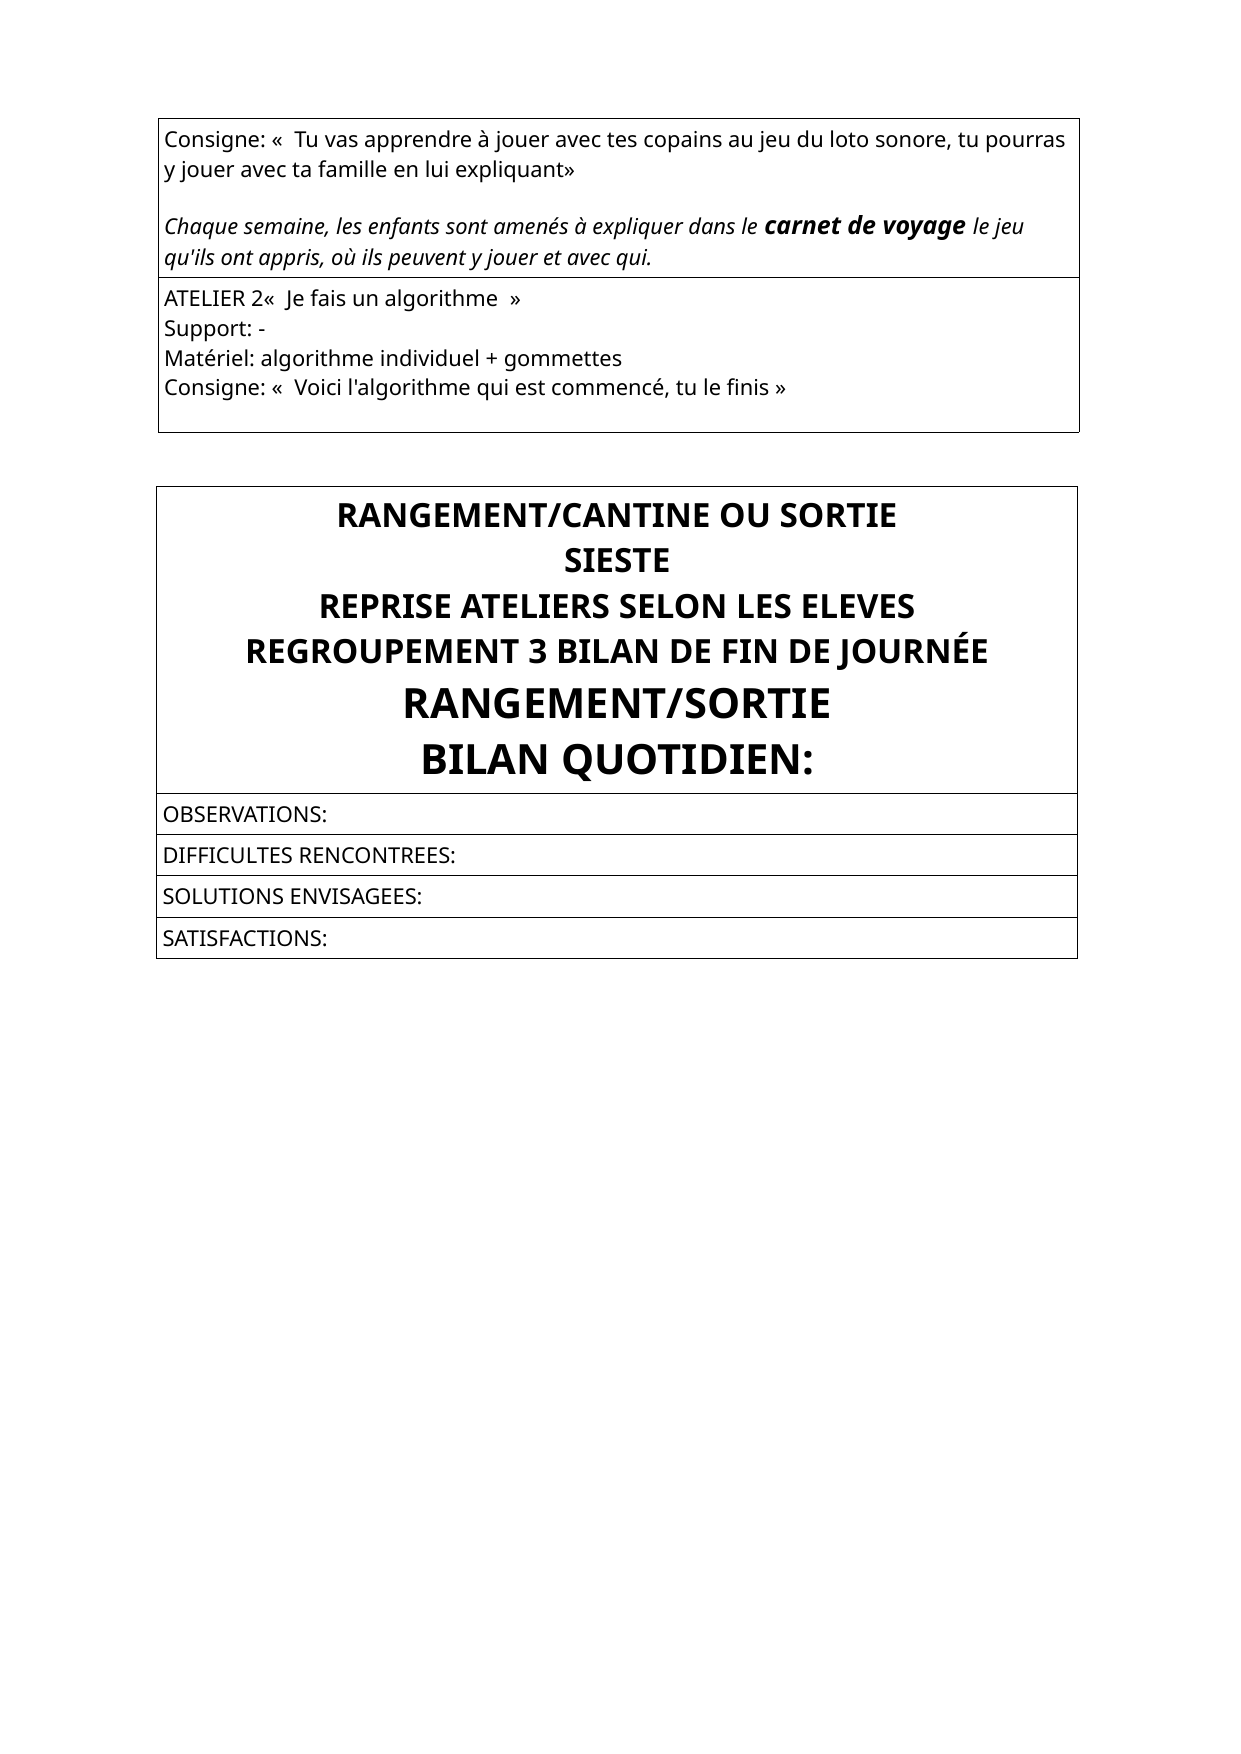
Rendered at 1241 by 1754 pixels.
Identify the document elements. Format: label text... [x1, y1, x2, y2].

table_cell ATELIER 2« Je fais un algorithme » Support: - Matériel: algorithme individuel + gommettes Consigne: « Voici l'algorithme qui est commencé, tu le finis » [159, 278, 1079, 432]
table_header RANGEMENT/CANTINE OU SORTIE SIESTE REPRISE ATELIERS SELON LES ELEVES REGROUPEMENT 3 BILAN DE FIN DE JOURNÉE RANGEMENT/SORTIE BILAN QUOTIDIEN: [157, 487, 1077, 793]
table_cell SATISFACTIONS: [157, 918, 1077, 958]
table_cell Consigne: « Tu vas apprendre à jouer avec tes copains au jeu du loto sonore, tu pourras y jouer avec ta famille en lui expliquant» Chaque semaine, les enfants sont amenés à expliquer dans le carnet de voyage le jeu qu'ils ont appris, où ils peuvent y jouer et avec qui. [159, 119, 1079, 277]
table_cell OBSERVATIONS: [157, 794, 1077, 834]
table_cell DIFFICULTES RENCONTREES: [157, 835, 1077, 875]
table_cell SOLUTIONS ENVISAGEES: [157, 876, 1077, 917]
